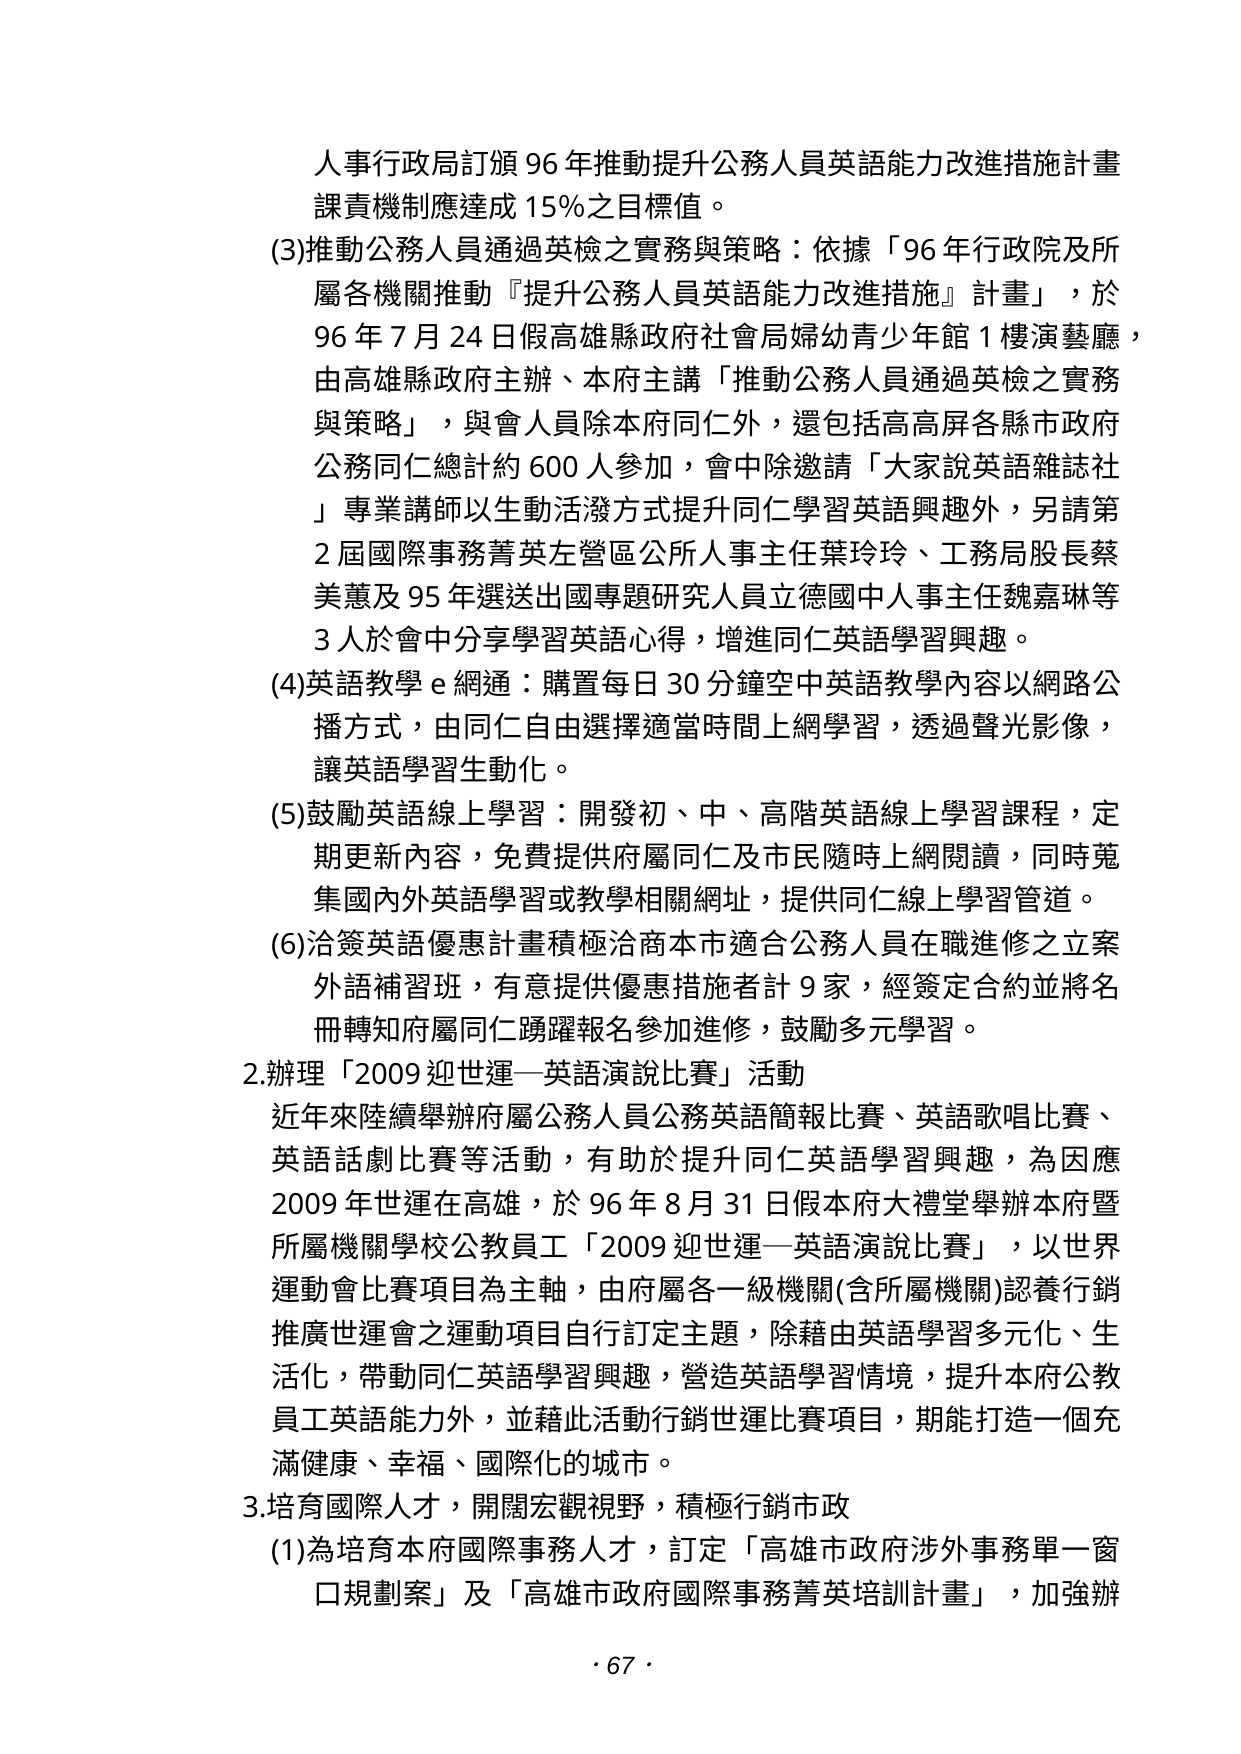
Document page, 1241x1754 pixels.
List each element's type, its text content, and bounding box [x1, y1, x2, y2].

text (5)鼓勵英語線上學習：開發初、中、高階英語線上學習課程，定期更新內容，免費提供府屬同仁及市民隨時上網閱讀，同時蒐集國內外英語學習或教學相關網址，提供同仁線上學習管道。 [271, 789, 1121, 919]
text 近年來陸續舉辦府屬公務人員公務英語簡報比賽、英語歌唱比賽、英語話劇比賽等活動，有助於提升同仁英語學習興趣，為因應2009年世運在高雄，於96年8月31日假本府大禮堂舉辦本府暨所屬機關學校公教員工「2009迎世運─英語演說比賽」，以世界運動會比賽項目為主軸，由府屬各一級機關(含所屬機關)認養行銷推廣世運會之運動項目自行訂定主題，除藉由英語學習多元化、生活化，帶動同仁英語學習興趣，營造英語學習情境，提升本府公教員工英語能力外，並藉此活動行銷世運比賽項目，期能打造一個充滿健康、幸福、國際化的城市。 [271, 1093, 1121, 1483]
text 人事行政局訂頒96年推動提升公務人員英語能力改進措施計畫課責機制應達成15％之目標值。 [271, 139, 1121, 226]
text (6)洽簽英語優惠計畫積極洽商本市適合公務人員在職進修之立案外語補習班，有意提供優惠措施者計9家，經簽定合約並將名冊轉知府屬同仁踴躍報名參加進修，鼓勵多元學習。 [271, 919, 1121, 1049]
text 3.培育國際人才，開闊宏觀視野，積極行銷市政 [242, 1483, 1121, 1526]
text 2.辦理「2009迎世運─英語演說比賽」活動 [242, 1049, 1121, 1093]
text (4)英語教學e網通：購置每日30分鐘空中英語教學內容以網路公播方式，由同仁自由選擇適當時間上網學習，透過聲光影像，讓英語學習生動化。 [271, 659, 1121, 789]
text (3)推動公務人員通過英檢之實務與策略：依據「96年行政院及所屬各機關推動『提升公務人員英語能力改進措施』計畫」，於96年7月24日假高雄縣政府社會局婦幼青少年館1樓演藝廳，由高雄縣政府主辦、本府主講「推動公務人員通過英檢之實務與策略」，與會人員除本府同仁外，還包括高高屏各縣市政府公務同仁總計約600人參加，會中除邀請「大家說英語雜誌社」專業講師以生動活潑方式提升同仁學習英語興趣外，另請第2屆國際事務菁英左營區公所人事主任葉玲玲、工務局股長蔡美蕙及95年選送出國專題研究人員立德國中人事主任魏嘉琳等3人於會中分享學習英語心得，增進同仁英語學習興趣。 [271, 226, 1121, 659]
text (1)為培育本府國際事務人才，訂定「高雄市政府涉外事務單一窗口規劃案」及「高雄市政府國際事務菁英培訓計畫」，加強辦理國際事務人才培訓，將本府國際事務人才之甄選、培訓、國外學習及未來運用方式等，詳加規劃並逐年培訓，使其成為各項國際活動中主要之接待及服務專才。94.95年已培訓37名國際事務菁英，全程以英語授課，課程內容主要係基礎訓練課程，如簡報技巧、市政建設、國際社交技能、2009世運會業務介紹、公共關係、國際關係、跨文化溝通等，每年並從中擇優選送1至6位至姐妹市實習交流，結訓後由本府秘書處統籌派駐單一窗口服務，全力協助國外人士至本市投資、居住、觀光等相關事宜，有效提升本市國際競爭力。 [271, 1526, 1121, 1613]
